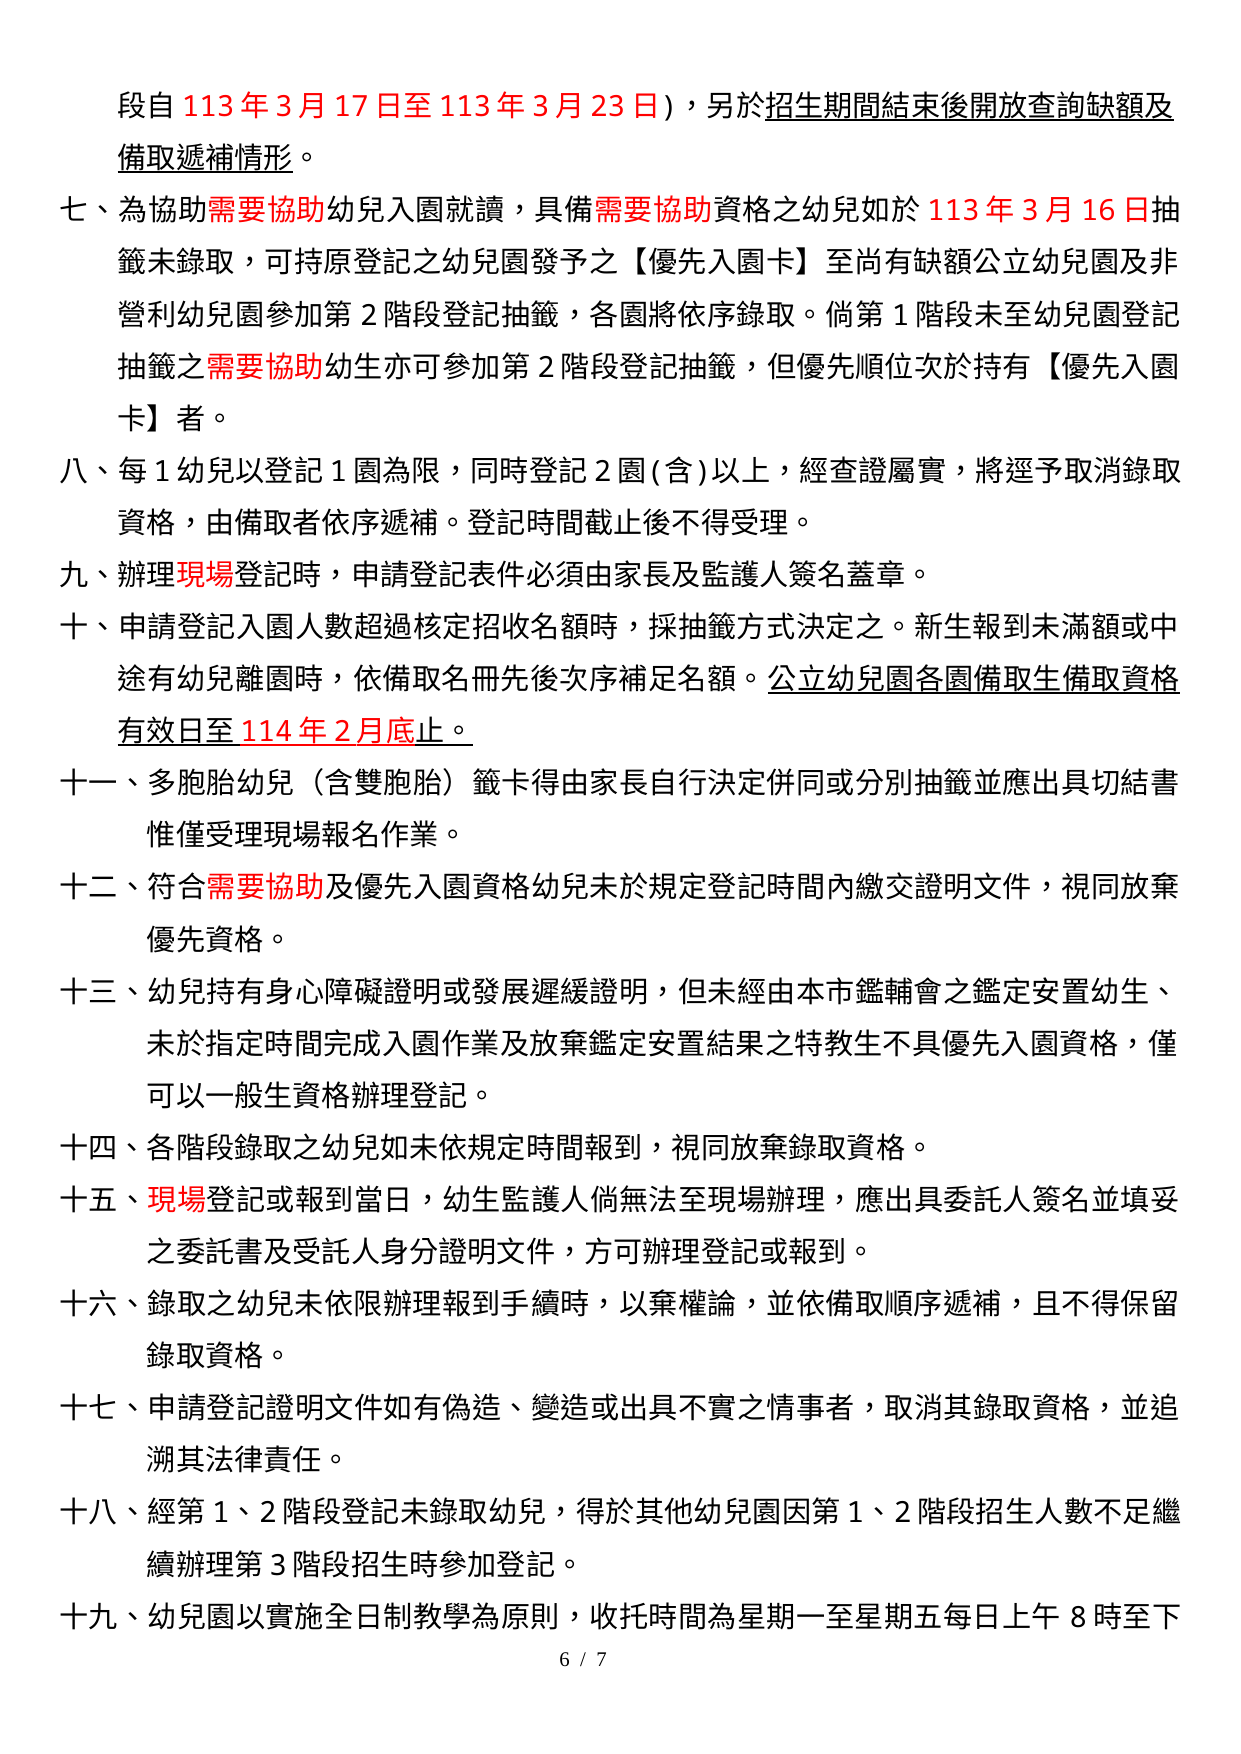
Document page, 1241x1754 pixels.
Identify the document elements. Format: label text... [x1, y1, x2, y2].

text 十六、錄取之幼兒未依限辦理報到手續時，以棄權論，並依備取順序遞補，且不得保留錄取資格。 [59, 1273, 1181, 1377]
text 十四、各階段錄取之幼兒如未依規定時間報到，視同放棄錄取資格。 [59, 1117, 1181, 1169]
text 十九、幼兒園以實施全日制教學為原則，收托時間為星期一至星期五每日上午8時至下午4時止(非營利幼兒園收托時間為星期一至星期五每日上午8時至下午5時止)。招收3足歲以上至入國民小學前之幼兒，每班招收幼生30名為限，並為實施融合適性教育之普通班。 [59, 1585, 1181, 1637]
text 十八、經第1、2階段登記未錄取幼兒，得於其他幼兒園因第1、2階段招生人數不足繼續辦理第3階段招生時參加登記。 [59, 1481, 1181, 1585]
text 九、辦理現場登記時，申請登記表件必須由家長及監護人簽名蓋章。 [59, 544, 1181, 596]
text 十七、申請登記證明文件如有偽造、變造或出具不實之情事者，取消其錄取資格，並追溯其法律責任。 [59, 1377, 1181, 1481]
text 十、申請登記入園人數超過核定招收名額時，採抽籤方式決定之。新生報到未滿額或中途有幼兒離園時，依備取名冊先後次序補足名額。公立幼兒園各園備取生備取資格有效日至114年2月底止。 [59, 596, 1181, 752]
text 段自113年3月17日至113年3月23日)，另於招生期間結束後開放查詢缺額及備取遞補情形。 [59, 75, 1181, 179]
text 十三、幼兒持有身心障礙證明或發展遲緩證明，但未經由本市鑑輔會之鑑定安置幼生、未於指定時間完成入園作業及放棄鑑定安置結果之特教生不具優先入園資格，僅可以一般生資格辦理登記。 [59, 960, 1181, 1117]
text 十五、現場登記或報到當日，幼生監護人倘無法至現場辦理，應出具委託人簽名並填妥之委託書及受託人身分證明文件，方可辦理登記或報到。 [59, 1169, 1181, 1273]
text 八、每1幼兒以登記1園為限，同時登記2園(含)以上，經查證屬實，將逕予取消錄取資格，由備取者依序遞補。登記時間截止後不得受理。 [59, 439, 1181, 544]
text 七、為協助需要協助幼兒入園就讀，具備需要協助資格之幼兒如於113年3月16日抽籤未錄取，可持原登記之幼兒園發予之【優先入園卡】至尚有缺額公立幼兒園及非營利幼兒園參加第2階段登記抽籤，各園將依序錄取。倘第1階段未至幼兒園登記抽籤之需要協助幼生亦可參加第2階段登記抽籤，但優先順位次於持有【優先入園卡】者。 [59, 179, 1181, 439]
text 十二、符合需要協助及優先入園資格幼兒未於規定登記時間內繳交證明文件，視同放棄優先資格。 [59, 856, 1181, 960]
text 十一、多胞胎幼兒（含雙胞胎）籤卡得由家長自行決定併同或分別抽籤並應出具切結書，惟僅受理現場報名作業。 [59, 752, 1181, 856]
